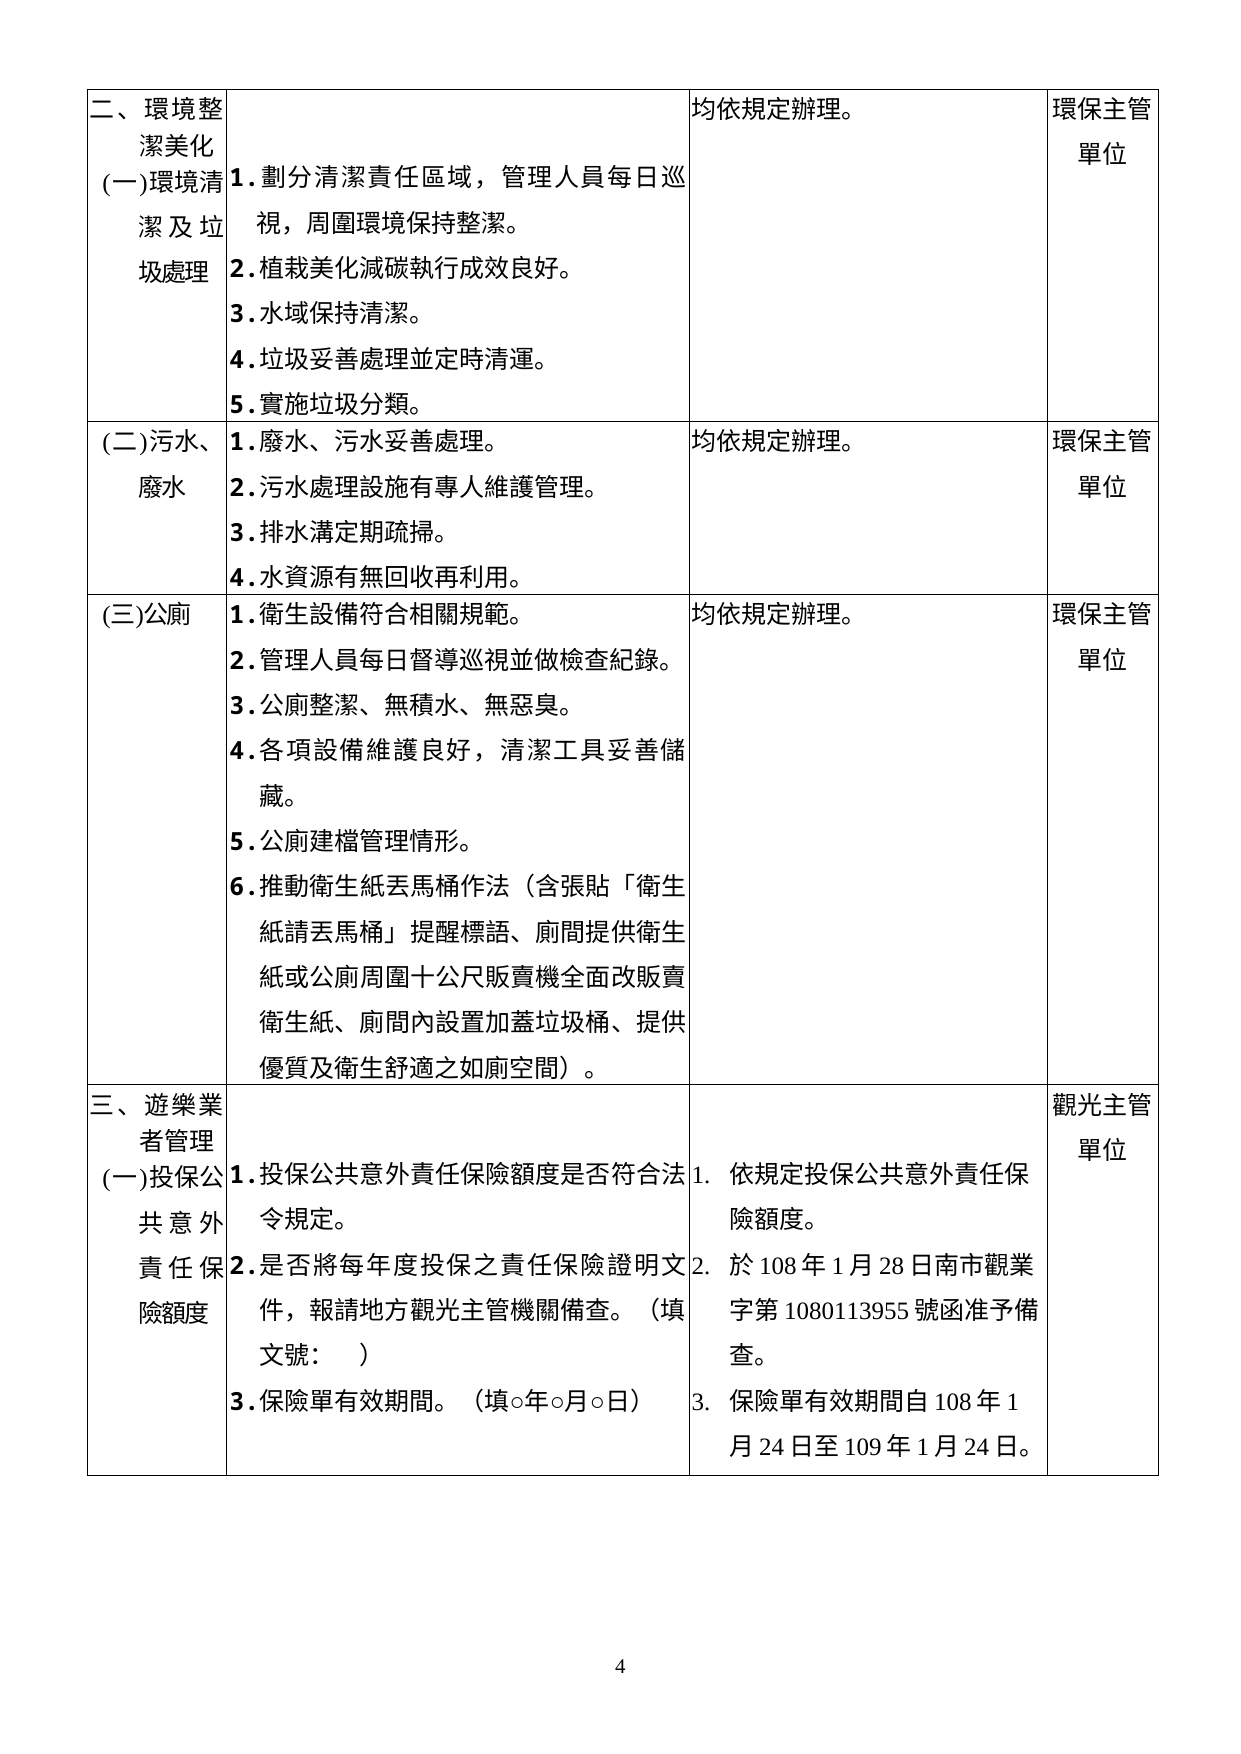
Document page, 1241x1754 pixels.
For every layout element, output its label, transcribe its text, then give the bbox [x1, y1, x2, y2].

table_cell 二、環境整潔美化 (一)環境清潔及垃圾處理 [88, 90, 226, 421]
table_cell 均依規定辦理。 [690, 595, 1047, 1084]
table_cell 均依規定辦理。 [690, 422, 1047, 594]
table_cell 依規定投保公共意外責任保險額度。 於108年1月28日南市觀業字第1080113955號函准予備查。 保險單有效期間自108年1月24日至109年1月24日。 [690, 1085, 1047, 1474]
table_cell 投保公共意外責任保險額度是否符合法令規定。 是否將每年度投保之責任保險證明文件，報請地方觀光主管機關備查。（填文號： ） 保險單有效期間。（填○年○月○日） [227, 1085, 689, 1474]
table_cell 廢水、污水妥善處理。 污水處理設施有專人維護管理。 排水溝定期疏掃。 水資源有無回收再利用。 [227, 422, 689, 594]
table_cell (三)公廁 [88, 595, 226, 1084]
table_cell 環保主管單位 [1048, 422, 1158, 594]
table_cell 環保主管單位 [1048, 90, 1158, 421]
table_cell 衛生設備符合相關規範。 管理人員每日督導巡視並做檢查紀錄。 公廁整潔、無積水、無惡臭。 各項設備維護良好，清潔工具妥善儲藏。 公廁建檔管理情形。 推動衛生紙丟馬桶作法（含張貼「衛生紙請丟馬桶」提醒標語、廁間提供衛生紙或公廁周圍十公尺販賣機全面改販賣衛生紙、廁間內設置加蓋垃圾桶、提供優質及衛生舒適之如廁空間）。 [227, 595, 689, 1084]
table_cell 1.劃分清潔責任區域，管理人員每日巡視，周圍環境保持整潔。 2.植栽美化減碳執行成效良好。 3.水域保持清潔。 4.垃圾妥善處理並定時清運。 5.實施垃圾分類。 [227, 90, 689, 421]
table_cell 三、遊樂業者管理 (一)投保公共意外責任保險額度 [88, 1085, 226, 1474]
table_cell 觀光主管單位 [1048, 1085, 1158, 1474]
table_cell 均依規定辦理。 [690, 90, 1047, 421]
table_cell 環保主管單位 [1048, 595, 1158, 1084]
table_cell (二)污水、廢水 [88, 422, 226, 594]
